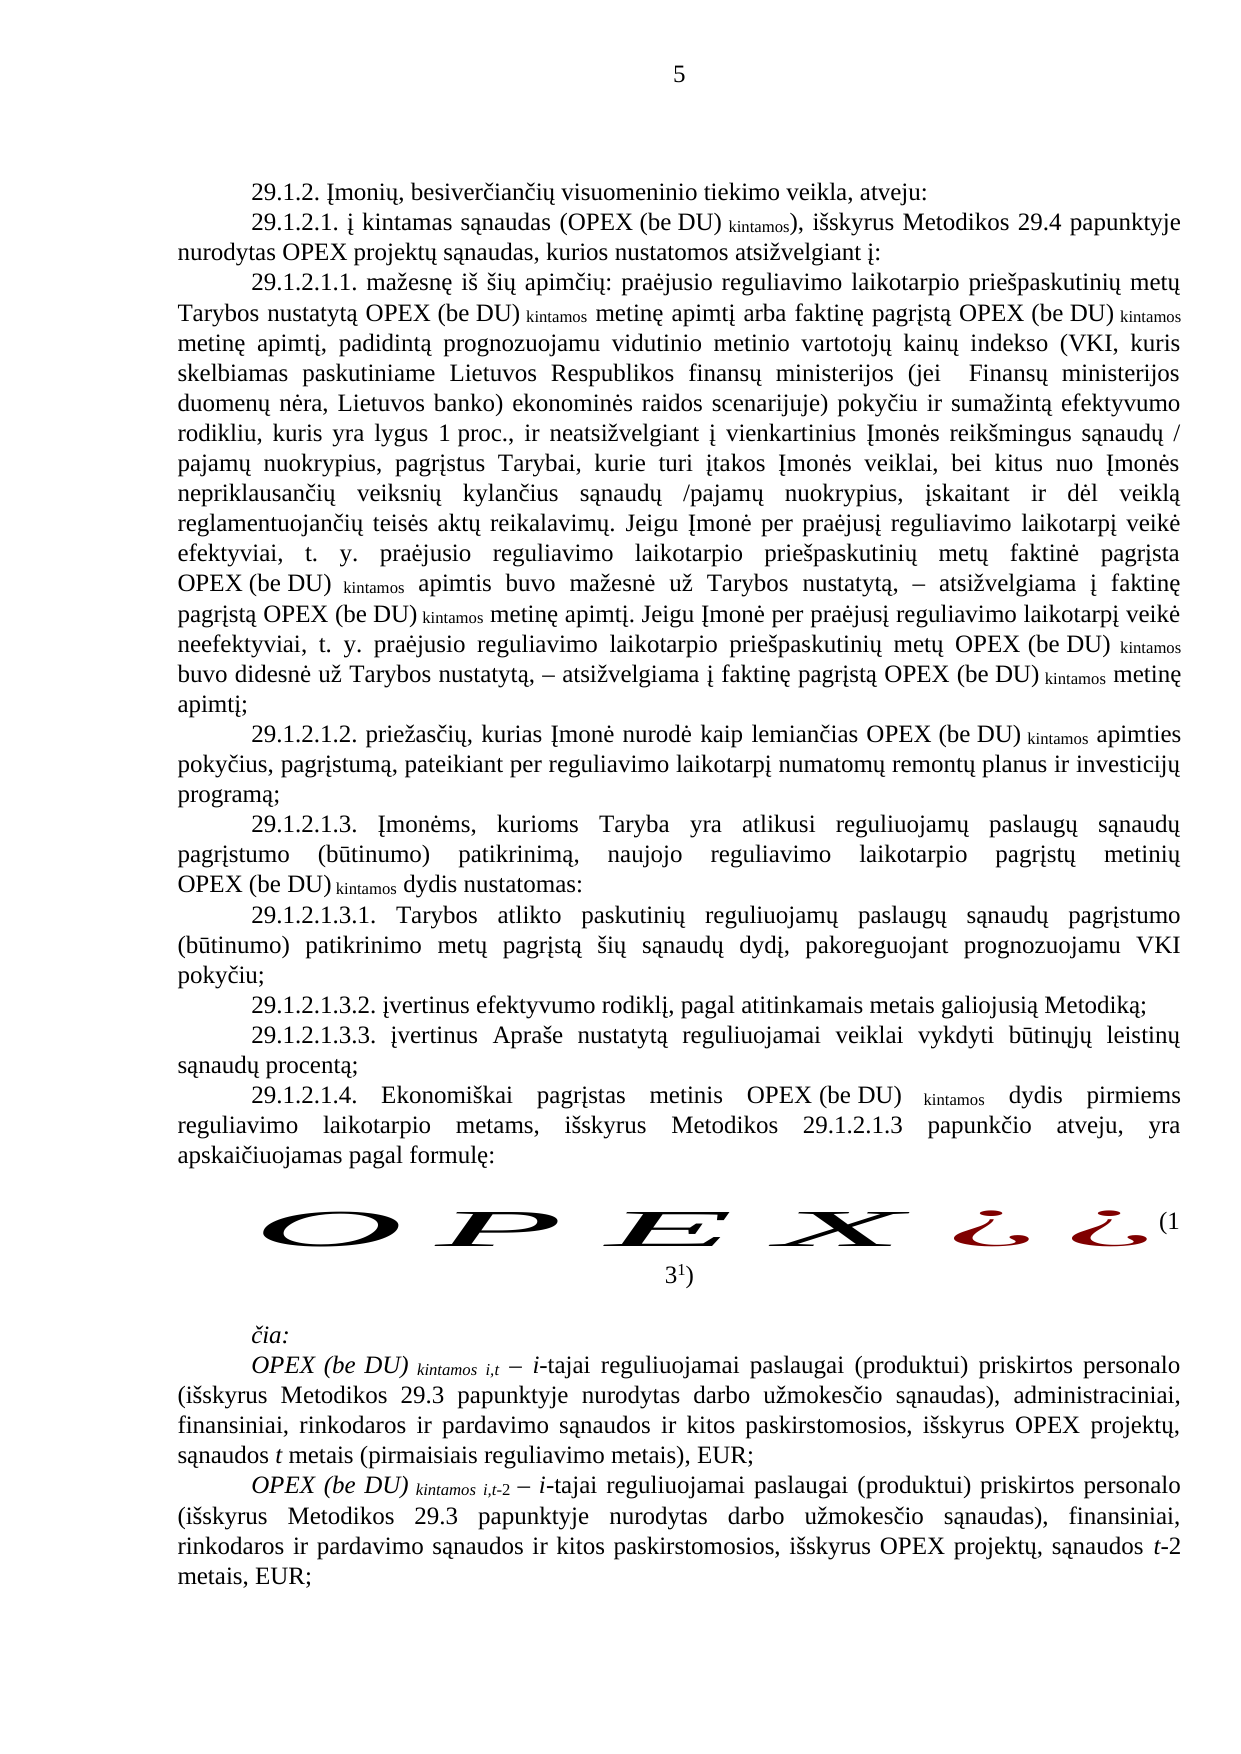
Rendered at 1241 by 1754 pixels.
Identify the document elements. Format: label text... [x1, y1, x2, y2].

text 29.1.2.1.2. priežasčių, kurias Įmonė nurodė kaip lemiančias OPEX (be DU) kintamos apimties pokyčius, pagrįstumą, pateikiant per reguliavimo laikotarpį numatomų remontų planus ir investicijų programą; [177, 719, 1181, 808]
text 29.1.2.1.3.3. įvertinus Apraše nustatytą reguliuojamai veiklai vykdyti būtinųjų leistinų sąnaudų procentą; [177, 1020, 1181, 1079]
text 29.1.2.1.3.1. Tarybos atlikto paskutinių reguliuojamų paslaugų sąnaudų pagrįstumo (būtinumo) patikrinimo metų pagrįstą šių sąnaudų dydį, pakoreguojant prognozuojamu VKI pokyčiu; [177, 900, 1181, 989]
text OPEX (be DU) kintamos i,t – i-tajai reguliuojamai paslaugai (produktui) priskirtos personalo (išskyrus Metodikos 29.3 papunktyje nurodytas darbo užmokesčio sąnaudas), administraciniai, finansiniai, rinkodaros ir pardavimo sąnaudos ir kitos paskirstomosios, išskyrus OPEX projektų, sąnaudos t metais (pirmaisiais reguliavimo metais), EUR; [177, 1350, 1181, 1469]
text 29.1.2.1.1. mažesnę iš šių apimčių: praėjusio reguliavimo laikotarpio priešpaskutinių metų Tarybos nustatytą OPEX (be DU) kintamos metinę apimtį arba faktinę pagrįstą OPEX (be DU) kintamos metinę apimtį, padidintą prognozuojamu vidutinio metinio vartotojų kainų indekso (VKI, kuris skelbiamas paskutiniame Lietuvos Respublikos finansų ministerijos (jei Finansų ministerijos duomenų nėra, Lietuvos banko) ekonominės raidos scenarijuje) pokyčiu ir sumažintą efektyvumo rodikliu, kuris yra lygus 1 proc., ir neatsižvelgiant į vienkartinius Įmonės reikšmingus sąnaudų / pajamų nuokrypius, pagrįstus Tarybai, kurie turi įtakos Įmonės veiklai, bei kitus nuo Įmonės nepriklausančių veiksnių kylančius sąnaudų /pajamų nuokrypius, įskaitant ir dėl veiklą reglamentuojančių teisės aktų reikalavimų. Jeigu Įmonė per praėjusį reguliavimo laikotarpį veikė efektyviai, t. y. praėjusio reguliavimo laikotarpio priešpaskutinių metų faktinė pagrįsta OPEX (be DU) kintamos apimtis buvo mažesnė už Tarybos nustatytą, – atsižvelgiama į faktinę pagrįstą OPEX (be DU) kintamos metinę apimtį. Jeigu Įmonė per praėjusį reguliavimo laikotarpį veikė neefektyviai, t. y. praėjusio reguliavimo laikotarpio priešpaskutinių metų OPEX (be DU) kintamos buvo didesnė už Tarybos nustatytą, – atsižvelgiama į faktinę pagrįstą OPEX (be DU) kintamos metinę apimtį; [177, 267, 1181, 718]
text čia: [177, 1320, 1181, 1349]
text 29.1.2. Įmonių, besiverčiančių visuomeninio tiekimo veikla, atveju: [177, 177, 1181, 206]
text OPEX (be DU) kintamos i,t-2 – i-tajai reguliuojamai paslaugai (produktui) priskirtos personalo (išskyrus Metodikos 29.3 papunktyje nurodytas darbo užmokesčio sąnaudas), finansiniai, rinkodaros ir pardavimo sąnaudos ir kitos paskirstomosios, išskyrus OPEX projektų, sąnaudos t-2 metais, EUR; [177, 1471, 1181, 1590]
text 29.1.2.1.4. Ekonomiškai pagrįstas metinis OPEX (be DU) kintamos dydis pirmiems reguliavimo laikotarpio metams, išskyrus Metodikos 29.1.2.1.3 papunkčio atveju, yra apskaičiuojamas pagal formulę: [177, 1080, 1181, 1169]
text 29.1.2.1. į kintamas sąnaudas (OPEX (be DU) kintamos), išskyrus Metodikos 29.4 papunktyje nurodytas OPEX projektų sąnaudas, kurios nustatomos atsižvelgiant į: [177, 207, 1181, 266]
text 29.1.2.1.3.2. įvertinus efektyvumo rodiklį, pagal atitinkamais metais galiojusią Metodiką; [177, 990, 1181, 1019]
text 29.1.2.1.3. Įmonėms, kurioms Taryba yra atlikusi reguliuojamų paslaugų sąnaudų pagrįstumo (būtinumo) patikrinimą, naujojo reguliavimo laikotarpio pagrįstų metinių OPEX (be DU) kintamos dydis nustatomas: [177, 809, 1181, 898]
text (131) [177, 1201, 1181, 1289]
